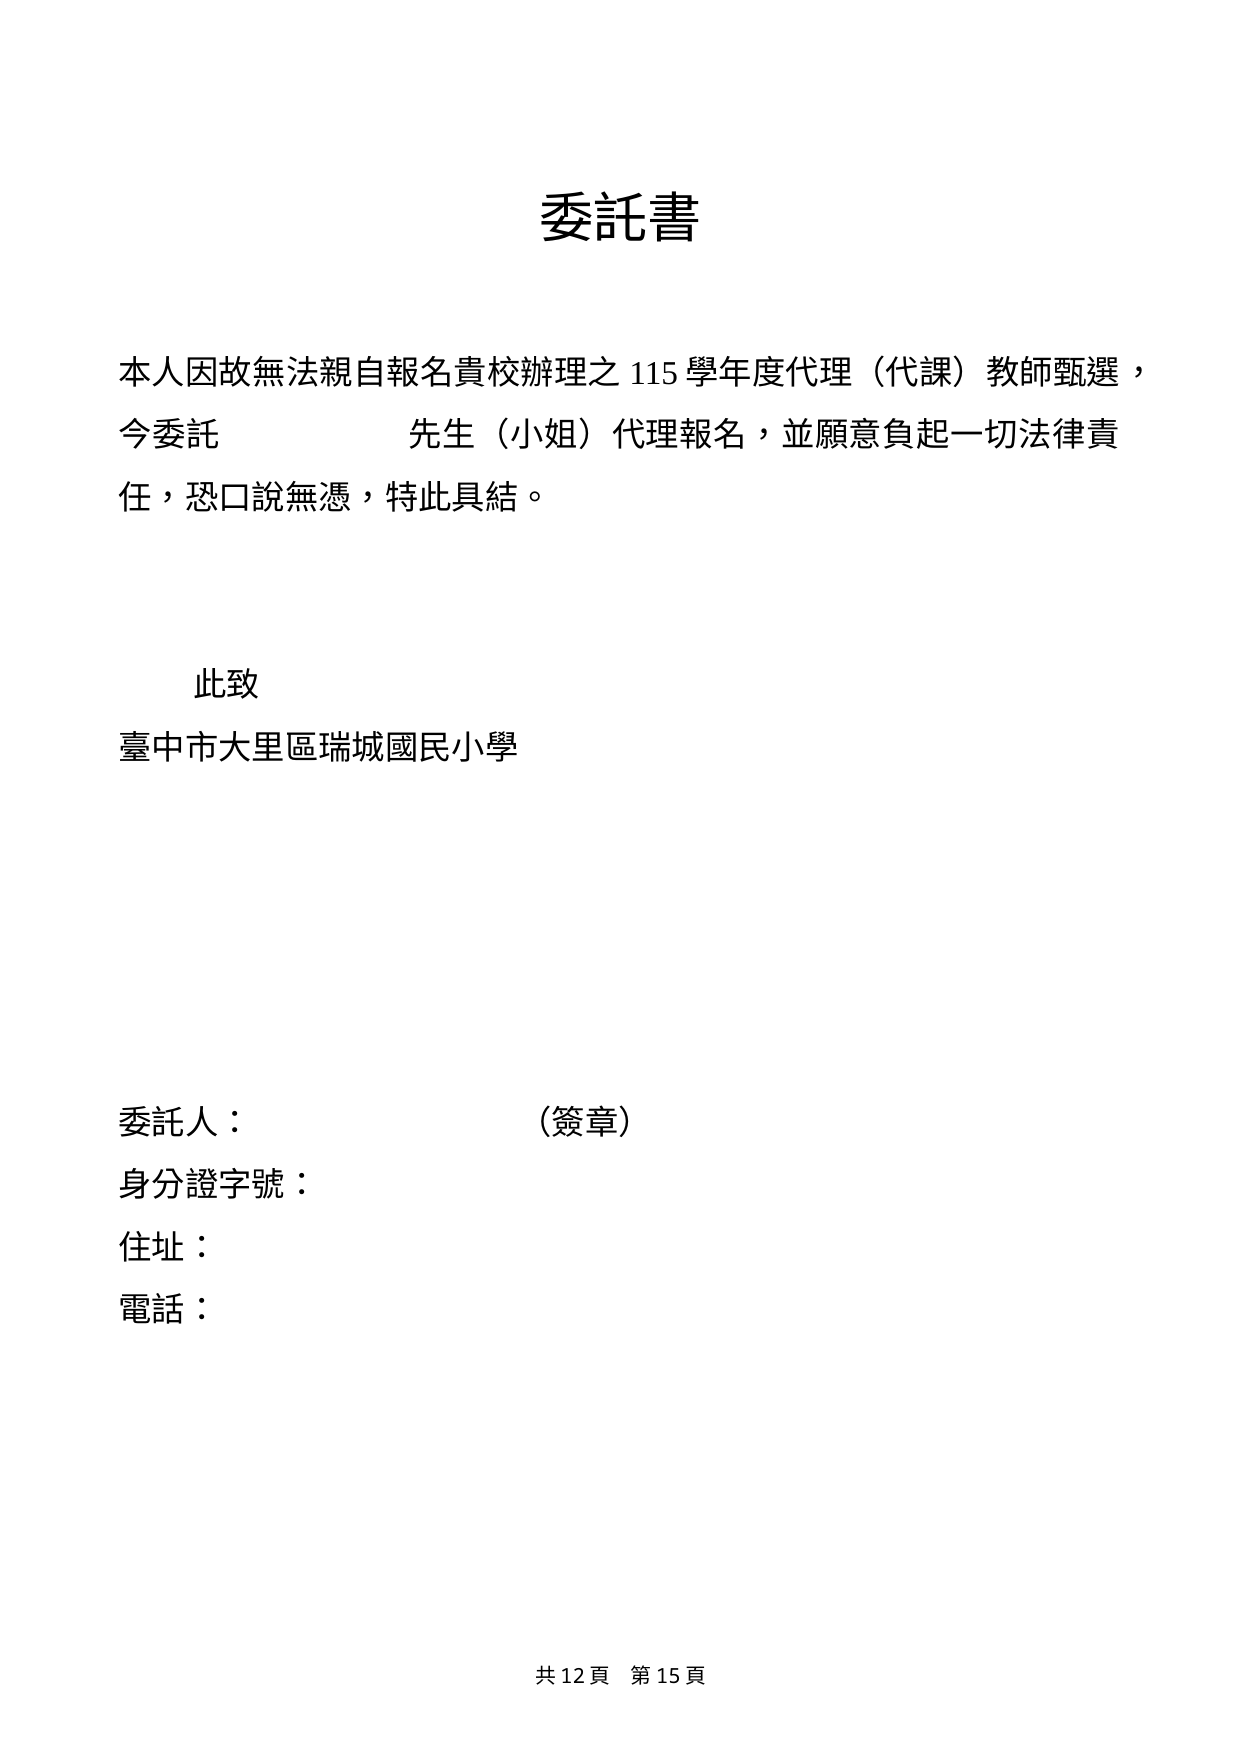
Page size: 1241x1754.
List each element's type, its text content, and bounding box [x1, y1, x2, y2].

text 電話： [118, 1266, 1122, 1328]
text 本人因故無法親自報名貴校辦理之115學年度代理（代課）教師甄選，今委託 先生（小姐）代理報名，並願意負起一切法律責任，恐口說無憑，特此具結。 [118, 328, 1122, 516]
text 委託書 [118, 141, 1122, 266]
text 身分證字號： [118, 1141, 1122, 1203]
text 臺中市大里區瑞城國民小學 [118, 703, 1122, 766]
text 委託人： （簽章） [118, 1078, 1122, 1141]
text 住址： [118, 1203, 1122, 1266]
text 此致 [118, 641, 1122, 703]
